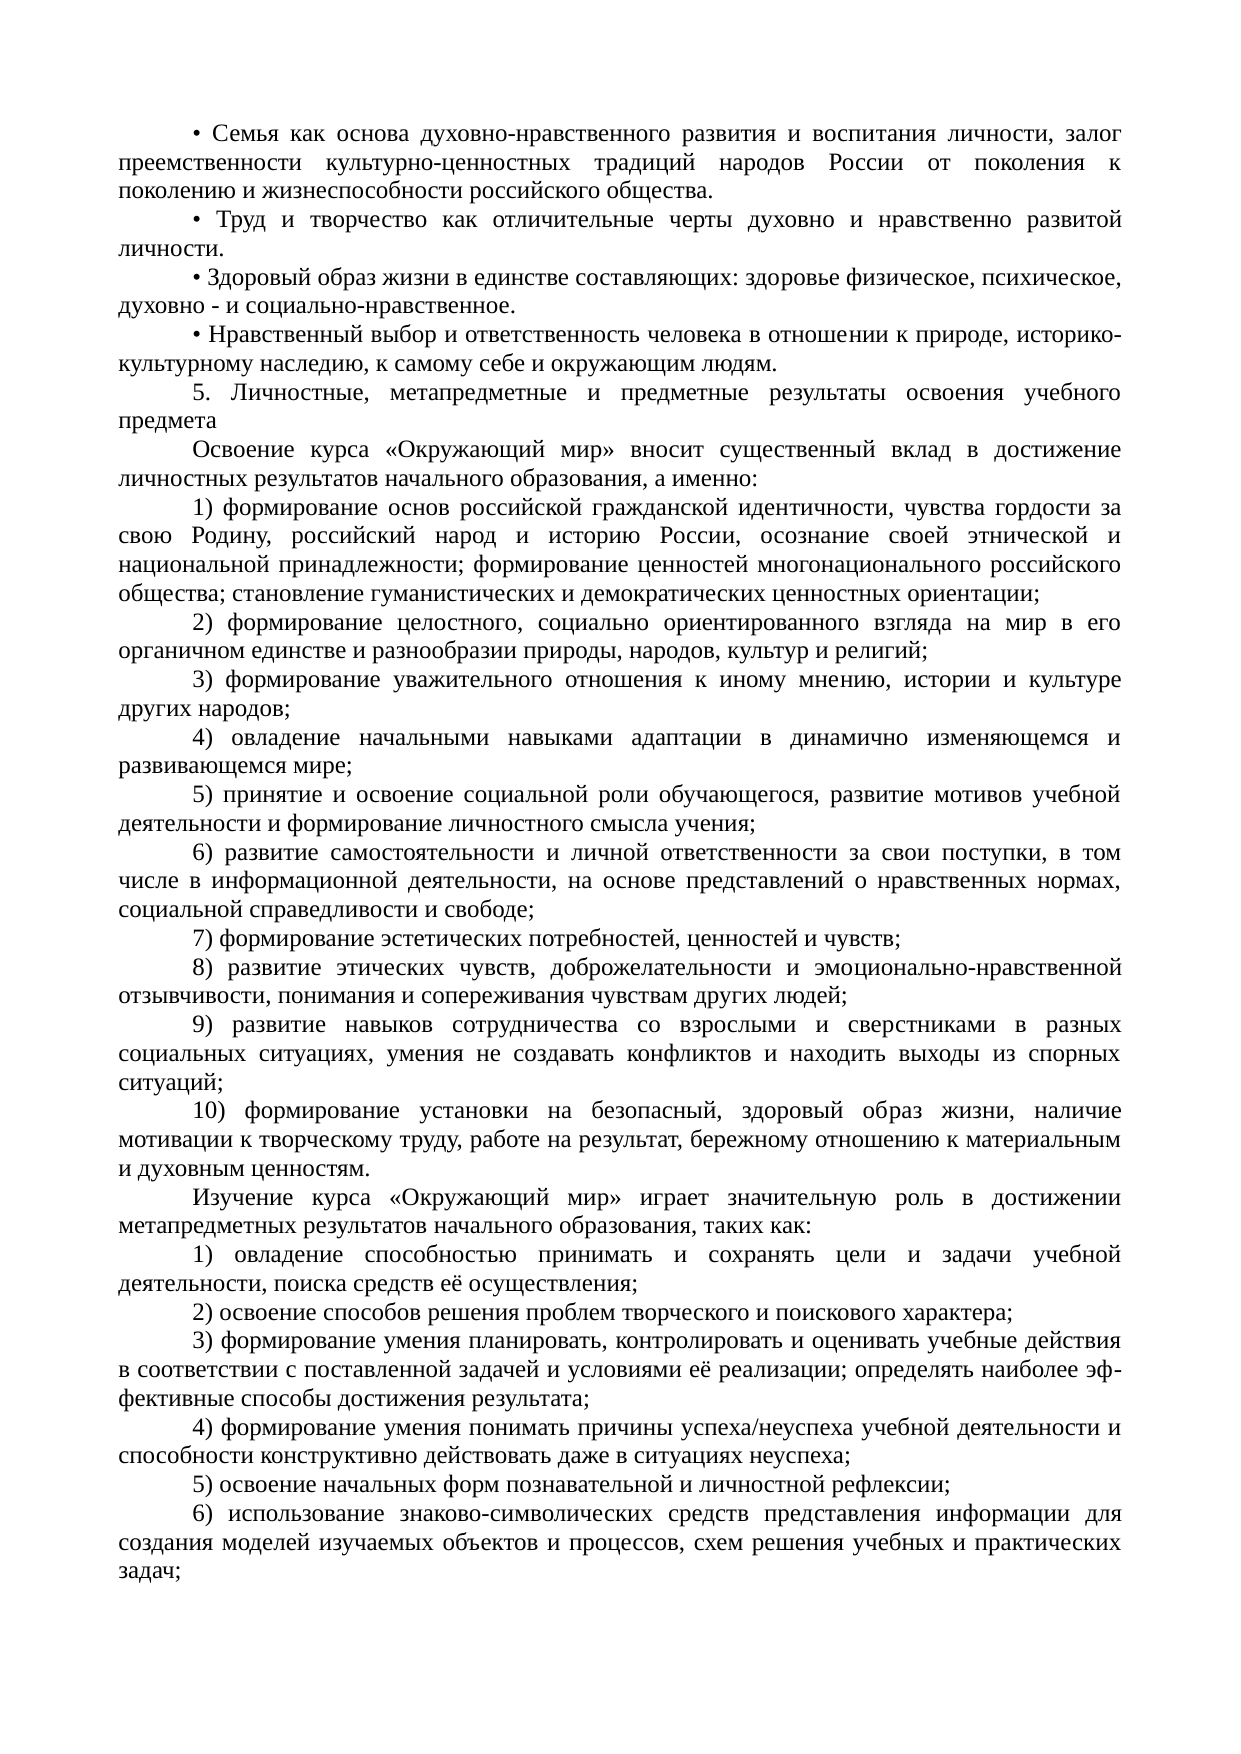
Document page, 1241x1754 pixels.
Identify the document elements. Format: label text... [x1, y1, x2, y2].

text 9) развитие навыков сотрудничества со взрослыми и свер­стниками в разных социальных ситуациях, умения не создавать конфликтов и находить выходы из спорных ситуаций; [118, 1009, 1122, 1096]
text 3) формирование умения планировать, контролировать и оценивать учебные действия в соответствии с поставленной задачей и условиями её реализации; определять наиболее эф­фективные способы достижения результата; [118, 1326, 1122, 1412]
text 5) освоение начальных форм познавательной и личностной рефлексии; [118, 1469, 1122, 1498]
text 5) принятие и освоение социальной роли обучающегося, развитие мотивов учебной деятельности и формирование лич­ностного смысла учения; [118, 779, 1122, 837]
text 4) овладение начальными навыками адаптации в динамично изменяющемся и развивающемся мире; [118, 722, 1122, 779]
text Освоение курса «Окружающий мир» вносит существенный вклад в достижение личностных результатов начального об­разования, а именно: [118, 434, 1122, 492]
text 6) развитие самостоятельности и личной ответственности за свои поступки, в том числе в информационной деятельности, на основе представлений о нравственных нормах, социальной справедливости и свободе; [118, 837, 1122, 923]
text 2) формирование целостного, социально ориентированного взгляда на мир в его органичном единстве и разнообразии при­роды, народов, культур и религий; [118, 607, 1122, 664]
text 7) формирование эстетических потребностей, ценностей и чувств; [118, 923, 1122, 952]
text • Нравственный выбор и ответственность человека в отноше­нии к природе, историко-культурному наследию, к самому себе и окружающим людям. [118, 319, 1122, 377]
text 6) использование знаково-символических средств пред­ставления информации для создания моделей изучаемых объ­ектов и процессов, схем решения учебных и практических задач; [118, 1498, 1122, 1584]
text 1) формирование основ российской гражданской иден­тичности, чувства гордости за свою Родину, российский народ и историю России, осознание своей этнической и национальной принадлежности; формирование ценностей многонационального российского общества; становление гуманистических и демократических ценностных ориен­тации; [118, 492, 1122, 607]
text 1) овладение способностью принимать и сохранять цели и задачи учебной деятельности, поиска средств её осуществления; [118, 1239, 1122, 1297]
text 5. Личностные, метапредметные и предметные результаты освоения учебного предмета [118, 377, 1122, 434]
text 4) формирование умения понимать причины успеха/неуспеха учебной деятельности и способности конструктивно действовать даже в ситуациях неуспеха; [118, 1412, 1122, 1469]
text • Здоровый образ жизни в единстве составляющих: здо­ровье физическое, психическое, духовно - и социально-нрав­ственное. [118, 262, 1122, 319]
text 2) освоение способов решения проблем творческого и по­искового характера; [118, 1297, 1122, 1326]
text • Труд и творчество как отличительные черты духовно и нрав­ственно развитой личности. [118, 204, 1122, 262]
text • Семья как основа духовно-нравственного развития и воспи­тания личности, залог преемственности культурно-ценностных традиций народов России от поколения к поколению и жизне­способности российского общества. [118, 118, 1122, 204]
text 8) развитие этических чувств, доброжелательности и эмо­ционально-нравственной отзывчивости, понимания и сопере­живания чувствам других людей; [118, 952, 1122, 1009]
text 10) формирование установки на безопасный, здоровый об­раз жизни, наличие мотивации к творческому труду, работе на результат, бережному отношению к материальным и духовным ценностям. [118, 1096, 1122, 1182]
text Изучение курса «Окружающий мир» играет значительную роль в достижении метапредметных результатов начального образования, таких как: [118, 1182, 1122, 1239]
text 3) формирование уважительного отношения к иному мне­нию, истории и культуре других народов; [118, 664, 1122, 722]
